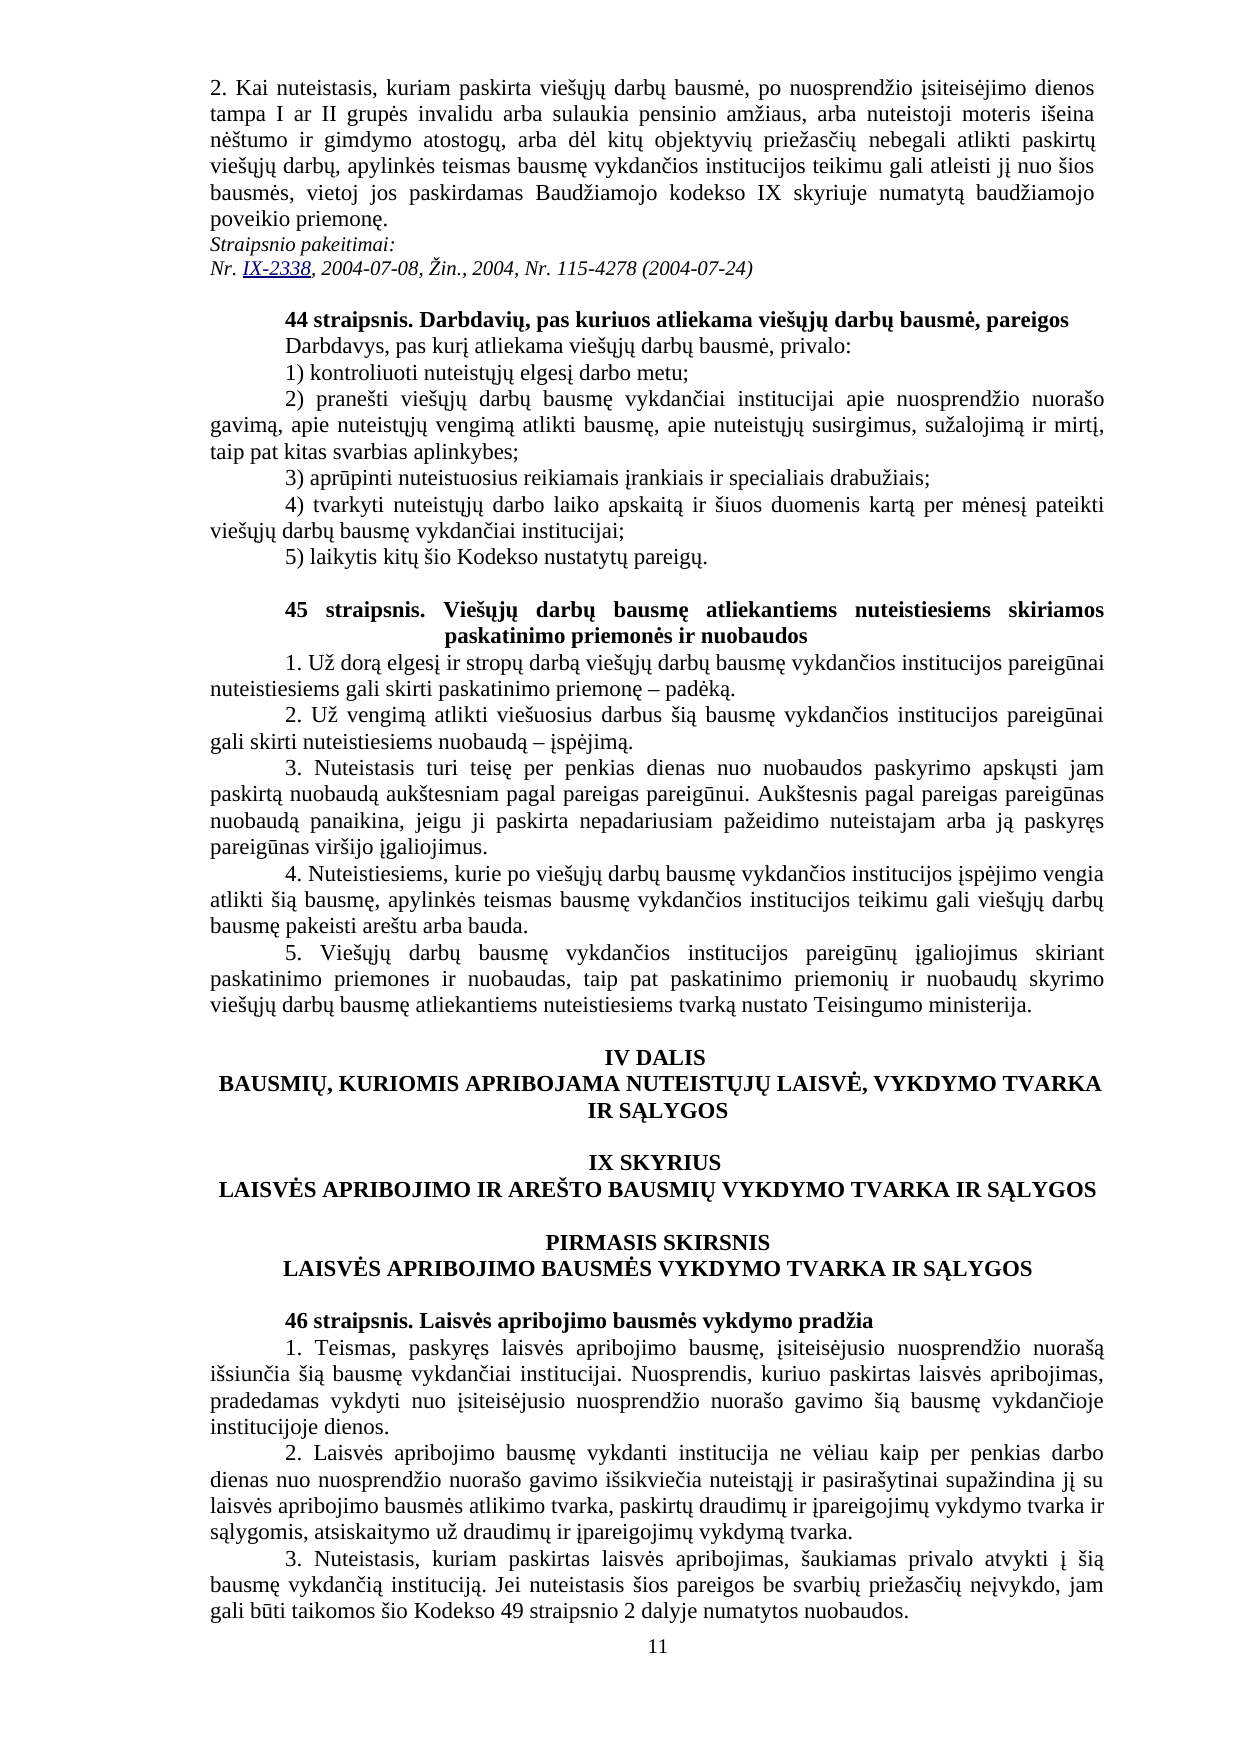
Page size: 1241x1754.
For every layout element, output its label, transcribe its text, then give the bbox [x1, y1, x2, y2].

text 2. Už vengimą atlikti viešuosius darbus šią bausmę vykdančios institucijos pareigūnai gali skirti nuteistiesiems nuobaudą – įspėjimą. [210, 701, 1106, 754]
subtitle LAISVĖS APRIBOJIMO BAUSMĖS VYKDYMO TVARKA IR SĄLYGOS [210, 1255, 1106, 1281]
text 2. Kai nuteistasis, kuriam paskirta viešųjų darbų bausmė, po nuosprendžio įsiteisėjimo dienos tampa I ar II grupės invalidu arba sulaukia pensinio amžiaus, arba nuteistoji moteris išeina nėštumo ir gimdymo atostogų, arba dėl kitų objektyvių priežasčių nebegali atlikti paskirtų viešųjų darbų, apylinkės teismas bausmę vykdančios institucijos teikimu gali atleisti jį nuo šios bausmės, vietoj jos paskirdamas Baudžiamojo kodekso IX skyriuje numatytą baudžiamojo poveikio priemonę. [210, 73, 1096, 232]
text 1) kontroliuoti nuteistųjų elgesį darbo metu; [210, 359, 1106, 385]
text LAISVĖS APRIBOJIMO IR AREŠTO BAUSMIŲ VYKDYMO TVARKA IR SĄLYGOS [210, 1176, 1106, 1202]
text 5. Viešųjų darbų bausmę vykdančios institucijos pareigūnų įgaliojimus skiriant paskatinimo priemones ir nuobaudas, taip pat paskatinimo priemonių ir nuobaudų skyrimo viešųjų darbų bausmę atliekantiems nuteistiesiems tvarką nustato Teisingumo ministerija. [210, 939, 1106, 1018]
text 2) pranešti viešųjų darbų bausmę vykdančiai institucijai apie nuosprendžio nuorašo gavimą, apie nuteistųjų vengimą atlikti bausmę, apie nuteistųjų susirgimus, sužalojimą ir mirtį, taip pat kitas svarbias aplinkybes; [210, 385, 1106, 464]
text Darbdavys, pas kurį atliekama viešųjų darbų bausmė, privalo: [210, 332, 1106, 359]
text Nr. IX-2338, 2004-07-08, Žin., 2004, Nr. 115-4278 (2004-07-24) [210, 256, 1106, 280]
text 45 straipsnis. Viešųjų darbų bausmę atliekantiems nuteistiesiems skiriamos paskatinimo priemonės ir nuobaudos [285, 596, 1106, 649]
text 1. Už dorą elgesį ir stropų darbą viešųjų darbų bausmę vykdančios institucijos pareigūnai nuteistiesiems gali skirti paskatinimo priemonę – padėką. [210, 649, 1106, 701]
text 4. Nuteistiesiems, kurie po viešųjų darbų bausmę vykdančios institucijos įspėjimo vengia atlikti šią bausmę, apylinkės teismas bausmę vykdančios institucijos teikimu gali viešųjų darbų bausmę pakeisti areštu arba bauda. [210, 859, 1106, 939]
subtitle IX skyrius [210, 1149, 1106, 1176]
text 46 straipsnis. Laisvės apribojimo bausmės vykdymo pradžia [210, 1308, 1106, 1334]
text 44 straipsnis. Darbdavių, pas kuriuos atliekama viešųjų darbų bausmė, pareigos [285, 306, 1106, 332]
text 3) aprūpinti nuteistuosius reikiamais įrankiais ir specialiais drabužiais; [210, 464, 1106, 491]
text 2. Laisvės apribojimo bausmę vykdanti institucija ne vėliau kaip per penkias darbo dienas nuo nuosprendžio nuorašo gavimo išsikviečia nuteistąjį ir pasirašytinai supažindina jį su laisvės apribojimo bausmės atlikimo tvarka, paskirtų draudimų ir įpareigojimų vykdymo tvarka ir sąlygomis, atsiskaitymo už draudimų ir įpareigojimų vykdymą tvarka. [210, 1439, 1106, 1545]
text 3. Nuteistasis turi teisę per penkias dienas nuo nuobaudos paskyrimo apskųsti jam paskirtą nuobaudą aukštesniam pagal pareigas pareigūnui. Aukštesnis pagal pareigas pareigūnas nuobaudą panaikina, jeigu ji paskirta nepadariusiam pažeidimo nuteistajam arba ją paskyręs pareigūnas viršijo įgaliojimus. [210, 754, 1106, 859]
text 4) tvarkyti nuteistųjų darbo laiko apskaitą ir šiuos duomenis kartą per mėnesį pateikti viešųjų darbų bausmę vykdančiai institucijai; [210, 491, 1106, 543]
text 3. Nuteistasis, kuriam paskirtas laisvės apribojimas, šaukiamas privalo atvykti į šią bausmę vykdančią instituciją. Jei nuteistasis šios pareigos be svarbių priežasčių neįvykdo, jam gali būti taikomos šio Kodekso 49 straipsnio 2 dalyje numatytos nuobaudos. [210, 1545, 1106, 1624]
text 5) laikytis kitų šio Kodekso nustatytų pareigų. [210, 543, 1106, 570]
subtitle Pirmasis skirsnis [210, 1228, 1106, 1255]
text Straipsnio pakeitimai: [210, 232, 1106, 256]
text 1. Teismas, paskyręs laisvės apribojimo bausmę, įsiteisėjusio nuosprendžio nuorašą išsiunčia šią bausmę vykdančiai institucijai. Nuosprendis, kuriuo paskirtas laisvės apribojimas, pradedamas vykdyti nuo įsiteisėjusio nuosprendžio nuorašo gavimo šią bausmę vykdančioje institucijoje dienos. [210, 1334, 1106, 1439]
text BAUSMIŲ, KURIOMIS APRIBOJAMA NUTEISTŲJŲ LAISVĖ, VYKDYMO TVARKA IR SĄLYGOS [210, 1070, 1106, 1123]
subtitle IV Dalis [210, 1044, 1106, 1070]
